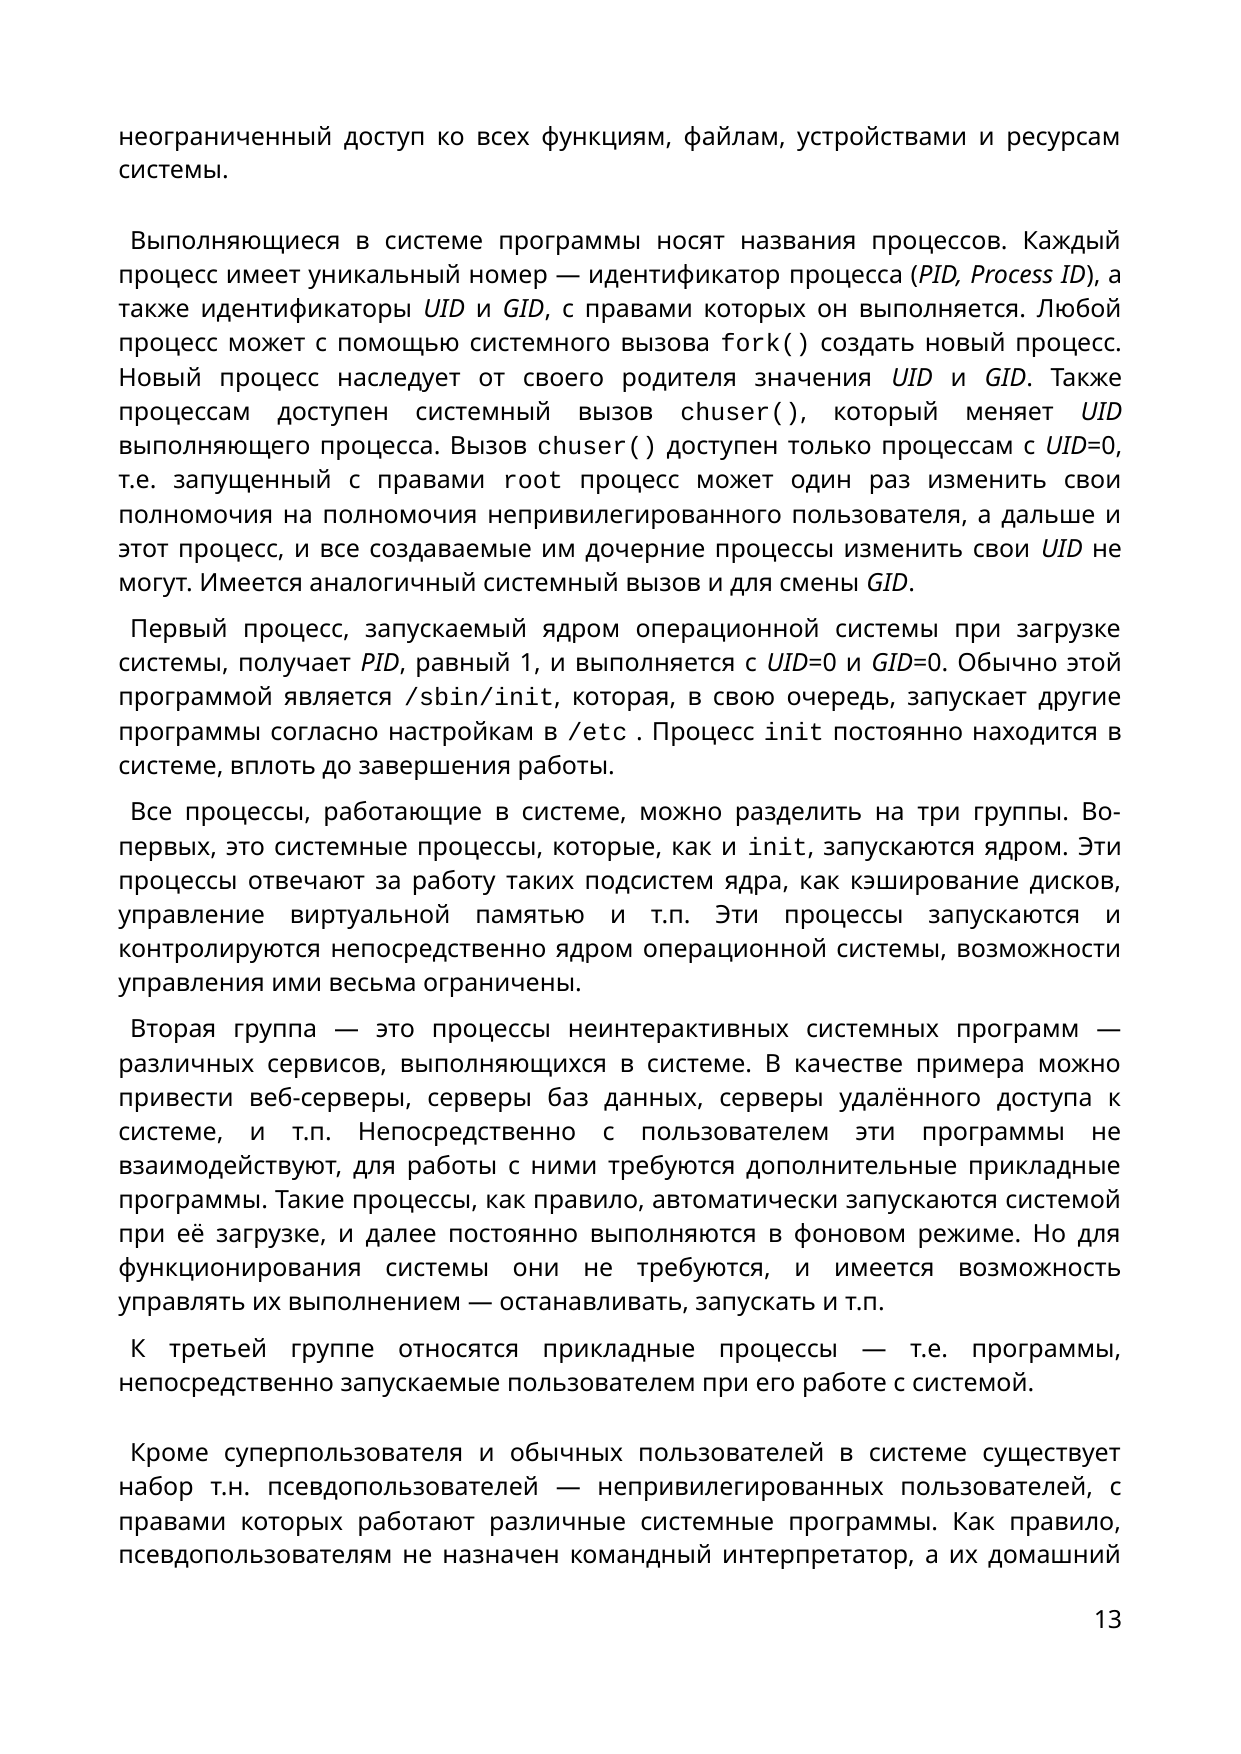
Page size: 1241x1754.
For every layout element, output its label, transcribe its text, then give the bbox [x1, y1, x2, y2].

text Вторая группа — это процессы неинтерактивных системных программ — различных сервисов, выполняющихся в системе. В качестве примера можно привести веб-серверы, серверы баз данных, серверы удалённого доступа к системе, и т.п. Непосредственно с пользователем эти программы не взаимодействуют, для работы с ними требуются дополнительные прикладные программы. Такие процессы, как правило, автоматически запускаются системой при её загрузке, и далее постоянно выполняются в фоновом режиме. Но для функционирования системы они не требуются, и имеется возможность управлять их выполнением — останавливать, запускать и т.п. [118, 1011, 1122, 1318]
text неограниченный доступ ко всех функциям, файлам, устройствами и ресурсам системы. [118, 118, 1122, 186]
text Первый процесс, запускаемый ядром операционной системы при загрузке системы, получает PID, равный 1, и выполняется с UID=0 и GID=0. Обычно этой программой является /sbin/init, которая, в свою очередь, запускает другие программы согласно настройкам в /etc . Процесс init постоянно находится в системе, вплоть до завершения работы. [118, 611, 1122, 782]
text Кроме суперпользователя и обычных пользователей в системе существует набор т.н. псевдопользователей — непривилегированных пользователей, с правами которых работают различные системные программы. Как правило, псевдопользователям не назначен командный интерпретатор, а их домашний [118, 1435, 1122, 1571]
text Все процессы, работающие в системе, можно разделить на три группы. Во-первых, это системные процессы, которые, как и init, запускаются ядром. Эти процессы отвечают за работу таких подсистем ядра, как кэширование дисков, управление виртуальной памятью и т.п. Эти процессы запускаются и контролируются непосредственно ядром операционной системы, возможности управления ими весьма ограничены. [118, 794, 1122, 999]
text Выполняющиеся в системе программы носят названия процессов. Каждый процесс имеет уникальный номер — идентификатор процесса (PID, Process ID), а также идентификаторы UID и GID, с правами которых он выполняется. Любой процесс может с помощью системного вызова fork() создать новый процесс. Новый процесс наследует от своего родителя значения UID и GID. Также процессам доступен системный вызов chuser(), который меняет UID выполняющего процесса. Вызов chuser() доступен только процессам с UID=0, т.е. запущенный с правами root процесс может один раз изменить свои полномочия на полномочия непривилегированного пользователя, а дальше и этот процесс, и все создаваемые им дочерние процессы изменить свои UID не могут. Имеется аналогичный системный вызов и для смены GID. [118, 223, 1122, 598]
text К третьей группе относятся прикладные процессы — т.е. программы, непосредственно запускаемые пользователем при его работе с системой. [118, 1330, 1122, 1398]
